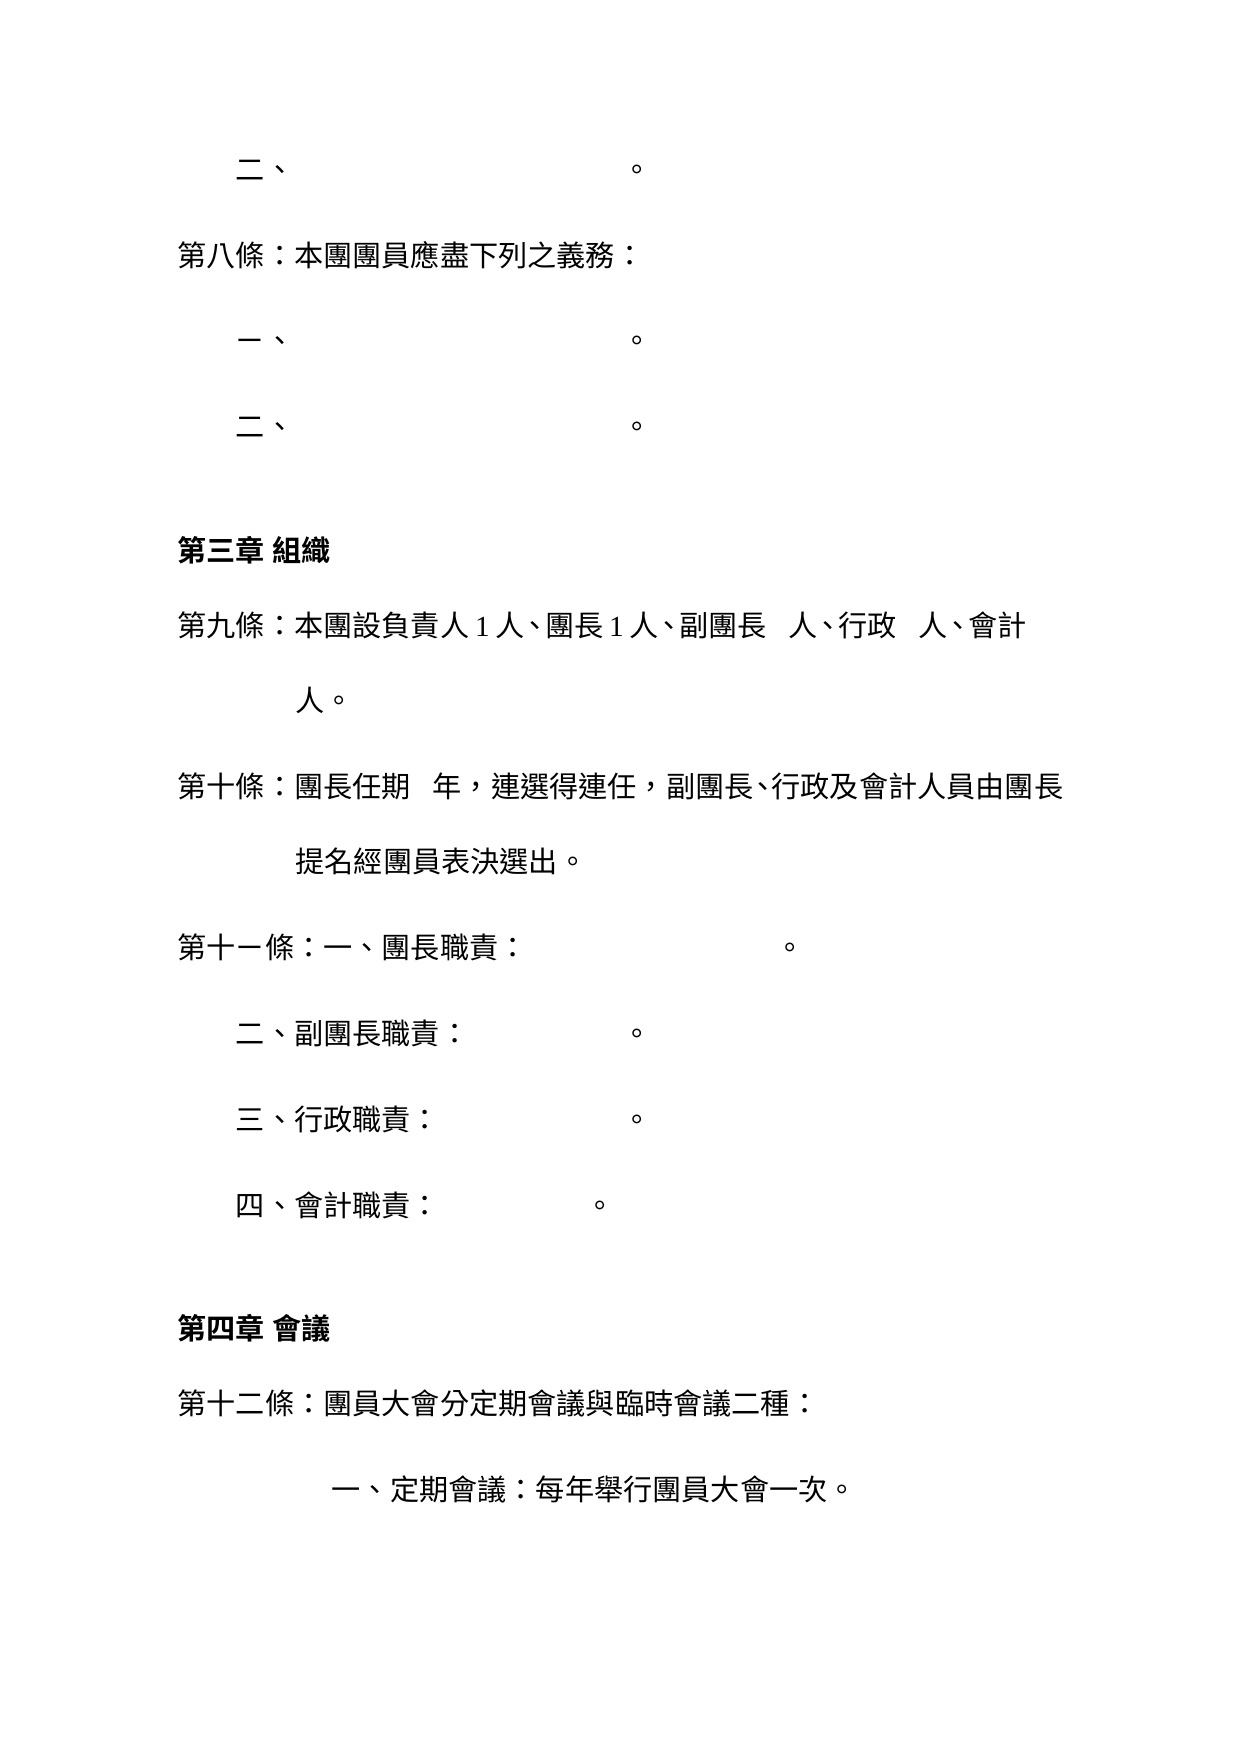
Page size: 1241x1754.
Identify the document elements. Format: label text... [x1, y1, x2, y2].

text ㄧ、 。 [177, 302, 1063, 377]
text 二、副團長職責： 。 [177, 994, 1063, 1069]
text 二、 。 [177, 388, 1063, 463]
text 第十二條：團員大會分定期會議與臨時會議二種： [177, 1364, 1063, 1439]
text 第九條：本團設負責人1人、團長1人、副團長 人、行政 人、會計 人。 [177, 586, 1063, 736]
text 一、定期會議：每年舉行團員大會一次。 [331, 1450, 1063, 1525]
text 第十條：團長任期 年，連選得連任，副團長、行政及會計人員由團長提名經團員表決選出。 [177, 747, 1063, 897]
text 第八條：本團團員應盡下列之義務： [177, 216, 1063, 291]
text 四、會計職責： 。 [177, 1166, 1063, 1241]
text 第十ㄧ條：一、團長職責： 。 [177, 908, 1063, 983]
text 第三章 組織 [177, 511, 1063, 586]
text 三、行政職責： 。 [177, 1080, 1063, 1155]
text 第四章 會議 [177, 1289, 1063, 1364]
text 二、 。 [177, 130, 1063, 205]
